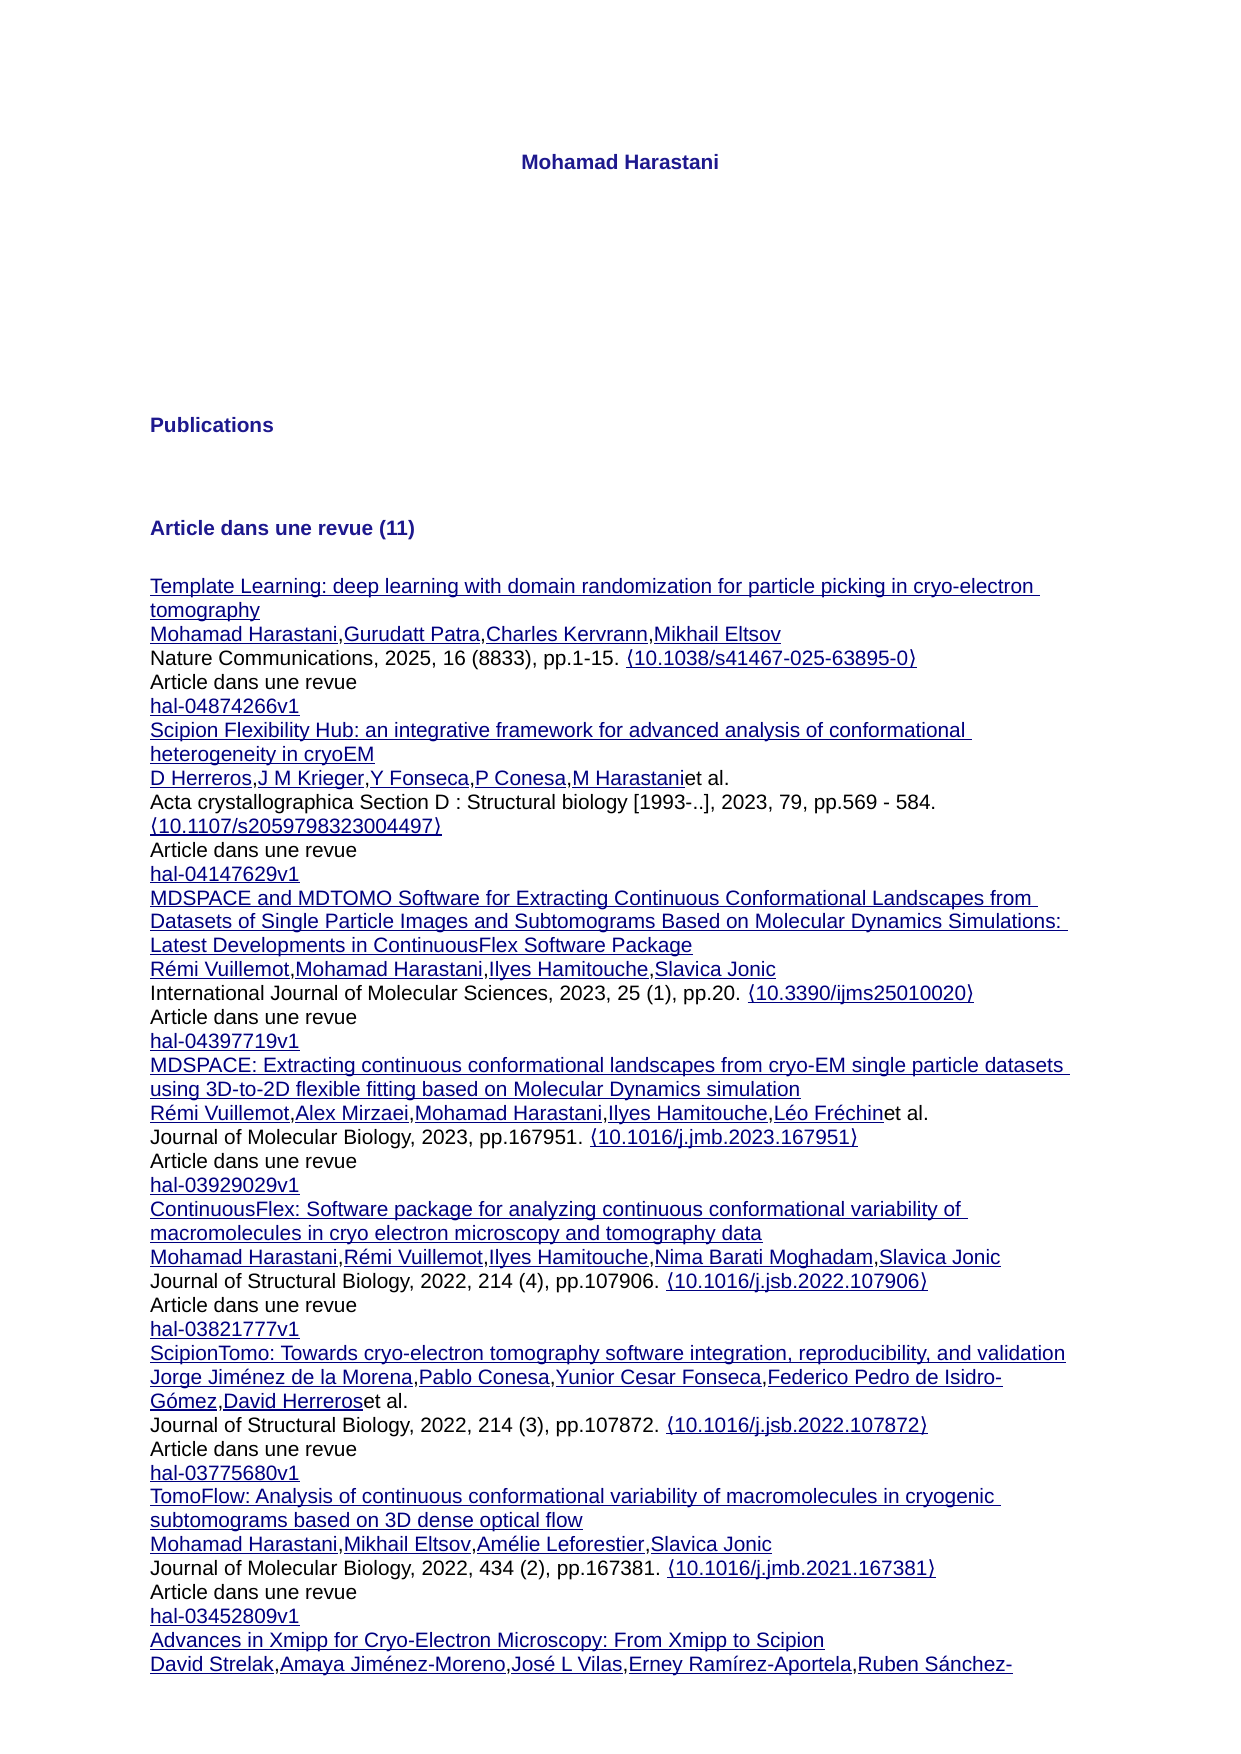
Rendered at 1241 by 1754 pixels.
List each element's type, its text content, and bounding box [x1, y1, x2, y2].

table_cell MDSPACE and MDTOMO Software for Extracting Continuous Conformational Landscapes from Datasets of Single Particle Images and Subtomograms Based on Molecular Dynamics Simulations: Latest Developments in ContinuousFlex Software Package Rémi Vuillemot,Mohamad Harastani,Ilyes Hamitouche,Slavica Jonic International Journal of Molecular Sciences, 2023, 25 (1), pp.20. ⟨10.3390/ijms25010020⟩ Article dans une revue hal-04397719v1 [150, 885, 1090, 1053]
subtitle Article dans une revue (11) [150, 516, 1090, 539]
table_cell MDSPACE: Extracting continuous conformational landscapes from cryo-EM single particle datasets using 3D-to-2D flexible fitting based on Molecular Dynamics simulation Rémi Vuillemot,Alex Mirzaei,Mohamad Harastani,Ilyes Hamitouche,Léo Fréchinet al. Journal of Molecular Biology, 2023, pp.167951. ⟨10.1016/j.jmb.2023.167951⟩ Article dans une revue hal-03929029v1 [150, 1053, 1090, 1197]
table_cell Scipion Flexibility Hub: an integrative framework for advanced analysis of conformational heterogeneity in cryoEM D Herreros,J M Krieger,Y Fonseca,P Conesa,M Harastaniet al. Acta crystallographica Section D : Structural biology [1993-..], 2023, 79, pp.569 - 584. ⟨10.1107/s2059798323004497⟩ Article dans une revue hal-04147629v1 [150, 718, 1090, 885]
subtitle Publications [150, 412, 1090, 436]
table_cell ScipionTomo: Towards cryo-electron tomography software integration, reproducibility, and validation Jorge Jiménez de la Morena,Pablo Conesa,Yunior Cesar Fonseca,Federico Pedro de Isidro-Gómez,David Herreroset al. Journal of Structural Biology, 2022, 214 (3), pp.107872. ⟨10.1016/j.jsb.2022.107872⟩ Article dans une revue hal-03775680v1 [150, 1341, 1090, 1484]
subtitle Mohamad Harastani [150, 150, 1090, 174]
table_cell Advances in Xmipp for Cryo-Electron Microscopy: From Xmipp to Scipion David Strelak,Amaya Jiménez-Moreno,José L Vilas,Erney Ramírez-Aportela,Ruben Sánchez- [150, 1628, 1090, 1676]
table_cell TomoFlow: Analysis of continuous conformational variability of macromolecules in cryogenic subtomograms based on 3D dense optical flow Mohamad Harastani,Mikhail Eltsov,Amélie Leforestier,Slavica Jonic Journal of Molecular Biology, 2022, 434 (2), pp.167381. ⟨10.1016/j.jmb.2021.167381⟩ Article dans une revue hal-03452809v1 [150, 1484, 1090, 1628]
table_header Template Learning: deep learning with domain randomization for particle picking in cryo-electron tomography Mohamad Harastani,Gurudatt Patra,Charles Kervrann,Mikhail Eltsov Nature Communications, 2025, 16 (8833), pp.1-15. ⟨10.1038/s41467-025-63895-0⟩ Article dans une revue hal-04874266v1 [150, 574, 1090, 718]
table_cell ContinuousFlex: Software package for analyzing continuous conformational variability of macromolecules in cryo electron microscopy and tomography data Mohamad Harastani,Rémi Vuillemot,Ilyes Hamitouche,Nima Barati Moghadam,Slavica Jonic Journal of Structural Biology, 2022, 214 (4), pp.107906. ⟨10.1016/j.jsb.2022.107906⟩ Article dans une revue hal-03821777v1 [150, 1197, 1090, 1341]
